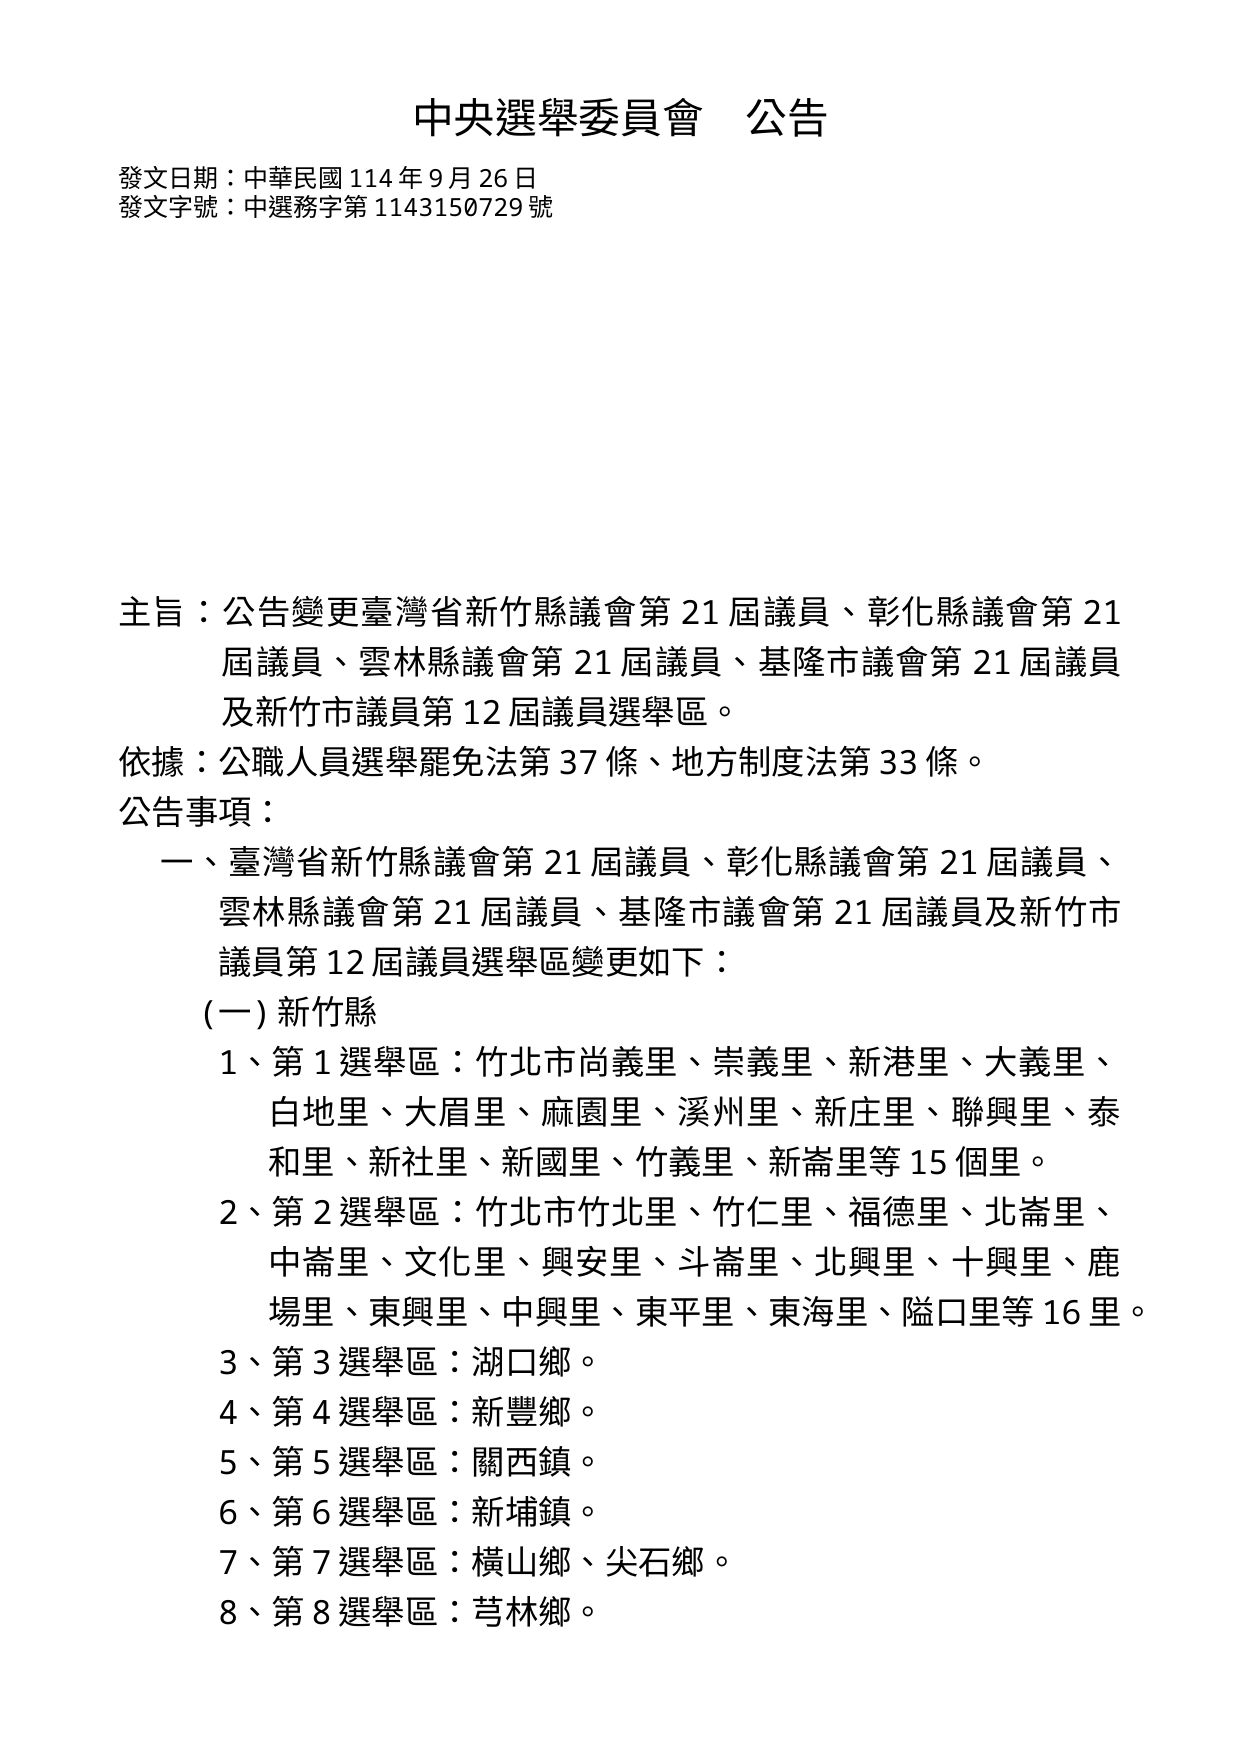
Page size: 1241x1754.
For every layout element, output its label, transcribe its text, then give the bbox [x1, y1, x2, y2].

list 第6選舉區：新埔鎮。 [218, 1484, 1122, 1534]
text 主旨：公告變更臺灣省新竹縣議會第21屆議員、彰化縣議會第21屆議員、雲林縣議會第21屆議員、基隆市議會第21屆議員及新竹市議員第12屆議員選舉區。 [118, 584, 1122, 734]
list 第1選舉區：竹北市尚義里、崇義里、新港里、大義里、白地里、大眉里、麻園里、溪州里、新庄里、聯興里、泰和里、新社里、新國里、竹義里、新崙里等15個里。 [218, 1034, 1122, 1184]
text 依據：公職人員選舉罷免法第37條、地方制度法第33條。 [118, 734, 1122, 784]
text 中央選舉委員會 公告 [118, 89, 1122, 145]
list 第2選舉區：竹北市竹北里、竹仁里、福德里、北崙里、中崙里、文化里、興安里、斗崙里、北興里、十興里、鹿場里、東興里、中興里、東平里、東海里、隘口里等16里。 [218, 1184, 1122, 1334]
text 發文字號：中選務字第1143150729號 [118, 193, 1122, 222]
text (一) 新竹縣 [118, 984, 1122, 1034]
text 發文日期：中華民國114年9月26日 [118, 164, 1122, 193]
list 第7選舉區：橫山鄉、尖石鄉。 [218, 1534, 1122, 1584]
list 第3選舉區：湖口鄉。 [218, 1334, 1122, 1384]
list 第5選舉區：關西鎮。 [218, 1434, 1122, 1484]
list 第4選舉區：新豐鄉。 [218, 1384, 1122, 1434]
text 公告事項： [118, 784, 1122, 834]
list 第8選舉區：芎林鄉。 [218, 1584, 1122, 1634]
text 一、臺灣省新竹縣議會第21屆議員、彰化縣議會第21屆議員、雲林縣議會第21屆議員、基隆市議會第21屆議員及新竹市議員第12屆議員選舉區變更如下： [118, 834, 1122, 984]
